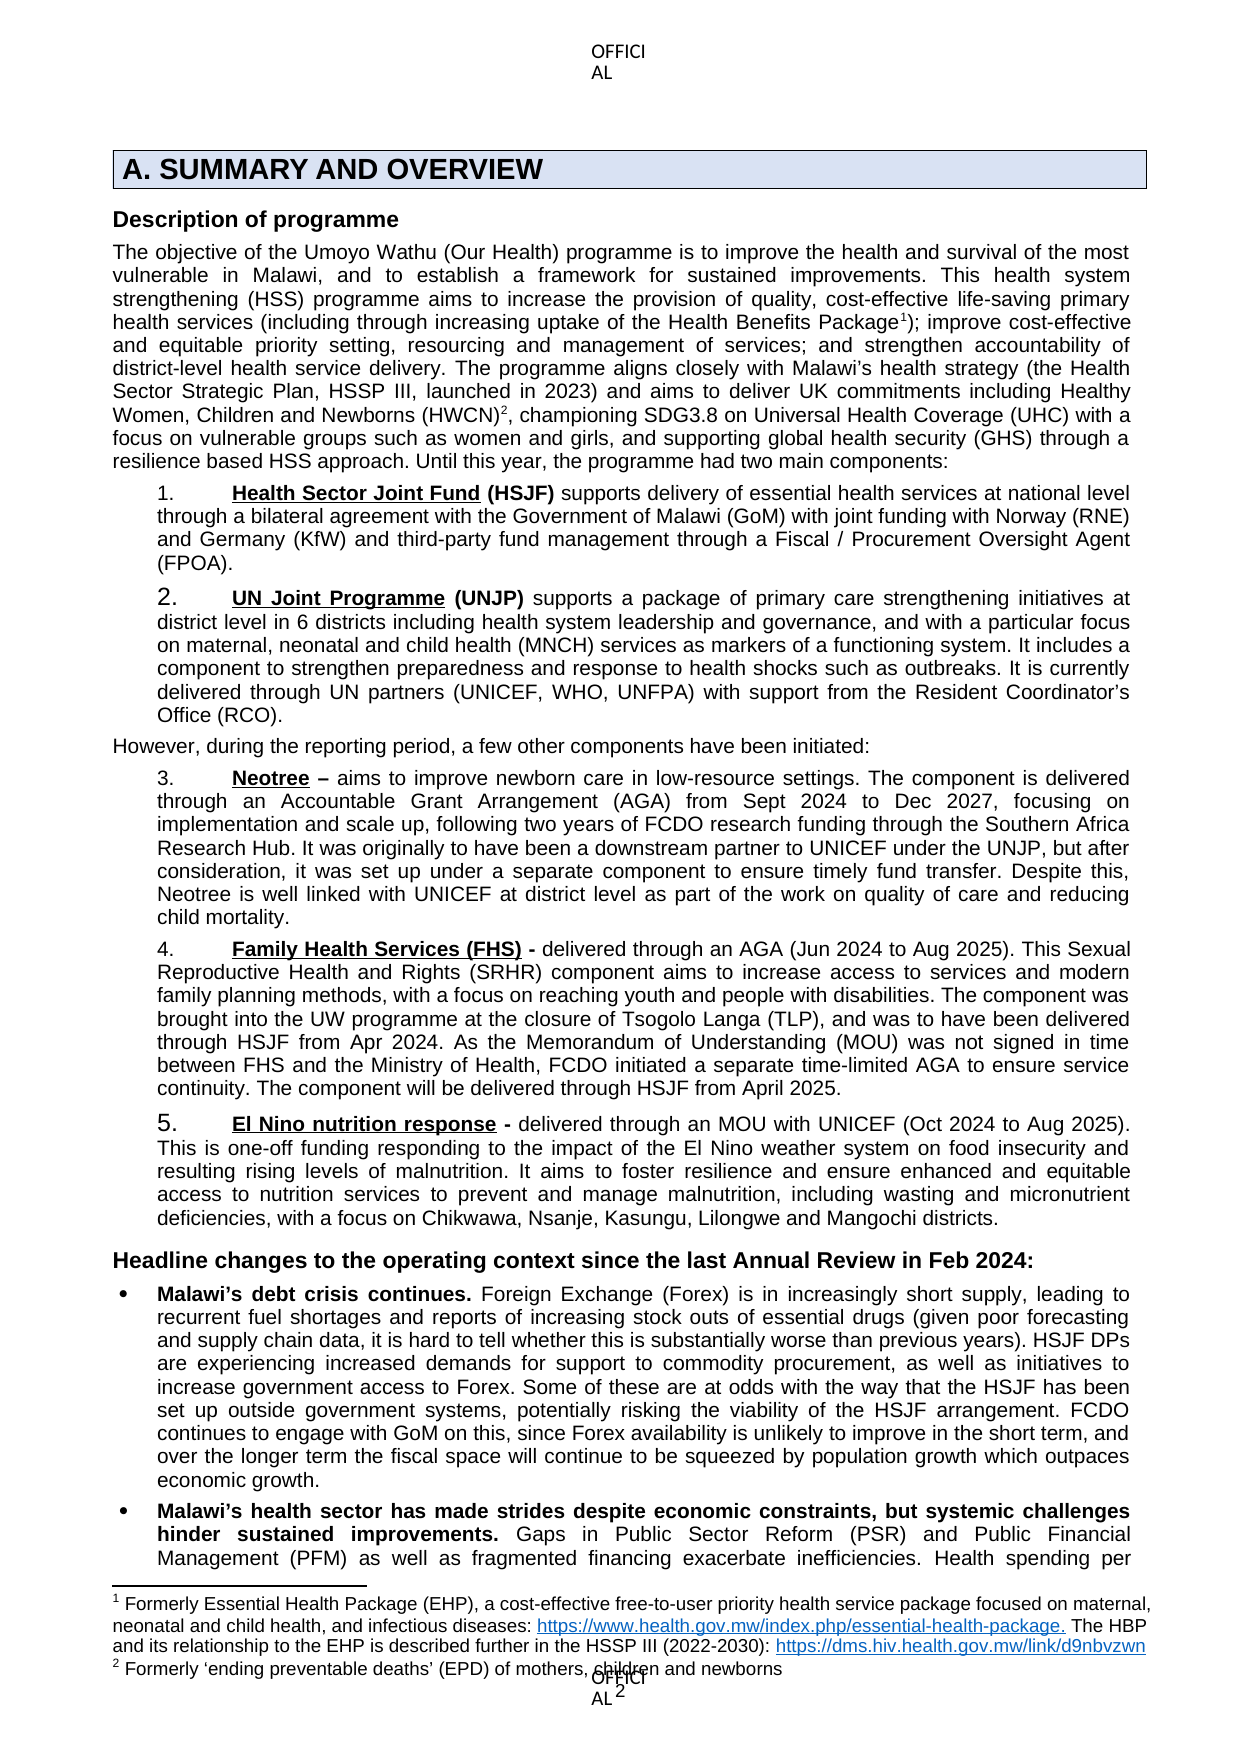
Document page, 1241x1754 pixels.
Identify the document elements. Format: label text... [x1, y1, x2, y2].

list Health Sector Joint Fund (HSJF) supports delivery of essential health services at national level through a bilateral agreement with the Government of Malawi (GoM) with joint funding with Norway (RNE) and Germany (KfW) and third-party fund management through a Fiscal / Procurement Oversight Agent (FPOA). [157, 481, 1131, 574]
text Formerly Essential Health Package (EHP), a cost-effective free-to-user priority health service package focused on maternal, neonatal and child health, and infectious diseases: https://www.health.gov.mw/index.php/essential-health-package. The HBP and its relationship to the EHP is described further in the HSSP III (2022-2030): https://dms.hiv.health.gov.mw/link/d9nbvzwn [112, 1592, 1161, 1657]
list Malawi’s debt crisis continues. Foreign Exchange (Forex) is in increasingly short supply, leading to recurrent fuel shortages and reports of increasing stock outs of essential drugs (given poor forecasting and supply chain data, it is hard to tell whether this is substantially worse than previous years). HSJF DPs are experiencing increased demands for support to commodity procurement, as well as initiatives to increase government access to Forex. Some of these are at odds with the way that the HSJF has been set up outside government systems, potentially risking the viability of the HSJF arrangement. FCDO continues to engage with GoM on this, since Forex availability is unlikely to improve in the short term, and over the longer term the fiscal space will continue to be squeezed by population growth which outpaces economic growth. [119, 1282, 1131, 1491]
list Neotree – aims to improve newborn care in low-resource settings. The component is delivered through an Accountable Grant Arrangement (AGA) from Sept 2024 to Dec 2027, focusing on implementation and scale up, following two years of FCDO research funding through the Southern Africa Research Hub. It was originally to have been a downstream partner to UNICEF under the UNJP, but after consideration, it was set up under a separate component to ensure timely fund transfer. Despite this, Neotree is well linked with UNICEF at district level as part of the work on quality of care and reducing child mortality. [157, 767, 1131, 929]
text However, during the reporting period, a few other components have been initiated: [112, 735, 1131, 758]
text The objective of the Umoyo Wathu (Our Health) programme is to improve the health and survival of the most vulnerable in Malawi, and to establish a framework for sustained improvements. This health system strengthening (HSS) programme aims to increase the provision of quality, cost-effective life-saving primary health services (including through increasing uptake of the Health Benefits Package); improve cost-effective and equitable priority setting, resourcing and management of services; and strengthen accountability of district-level health service delivery. The programme aligns closely with Malawi’s health strategy (the Health Sector Strategic Plan, HSSP III, launched in 2023) and aims to deliver UK commitments including Healthy Women, Children and Newborns (HWCN), championing SDG3.8 on Universal Health Coverage (UHC) with a focus on vulnerable groups such as women and girls, and supporting global health security (GHS) through a resilience based HSS approach. Until this year, the programme had two main components: [112, 241, 1131, 473]
list Family Health Services (FHS) - delivered through an AGA (Jun 2024 to Aug 2025). This Sexual Reproductive Health and Rights (SRHR) component aims to increase access to services and modern family planning methods, with a focus on reaching youth and people with disabilities. The component was brought into the UW programme at the closure of Tsogolo Langa (TLP), and was to have been delivered through HSJF from Apr 2024. As the Memorandum of Understanding (MOU) was not signed in time between FHS and the Ministry of Health, FCDO initiated a separate time-limited AGA to ensure service continuity. The component will be delivered through HSJF from April 2025. [157, 937, 1131, 1100]
list El Nino nutrition response - delivered through an MOU with UNICEF (Oct 2024 to Aug 2025). This is one-off funding responding to the impact of the El Nino weather system on food insecurity and resulting rising levels of malnutrition. It aims to foster resilience and ensure enhanced and equitable access to nutrition services to prevent and manage malnutrition, including wasting and micronutrient deficiencies, with a focus on Chikwawa, Nsanje, Kasungu, Lilongwe and Mangochi districts. [157, 1108, 1131, 1229]
subtitle A. SUMMARY AND OVERVIEW [114, 151, 1146, 188]
list Malawi’s health sector has made strides despite economic constraints, but systemic challenges hinder sustained improvements. Gaps in Public Sector Reform (PSR) and Public Financial Management (PFM) as well as fragmented financing exacerbate inefficiencies. Health spending per [120, 1500, 1131, 1569]
list UN Joint Programme (UNJP) supports a package of primary care strengthening initiatives at district level in 6 districts including health system leadership and governance, and with a particular focus on maternal, neonatal and child health (MNCH) services as markers of a functioning system. It includes a component to strengthen preparedness and response to health shocks such as outbreaks. It is currently delivered through UN partners (UNICEF, WHO, UNFPA) with support from the Resident Coordinator’s Office (RCO). [157, 583, 1131, 727]
text Description of programme [112, 207, 1131, 232]
text Formerly ‘ending preventable deaths’ (EPD) of mothers, children and newborns [112, 1657, 1161, 1680]
text Headline changes to the operating context since the last Annual Review in Feb 2024: [112, 1248, 1131, 1274]
